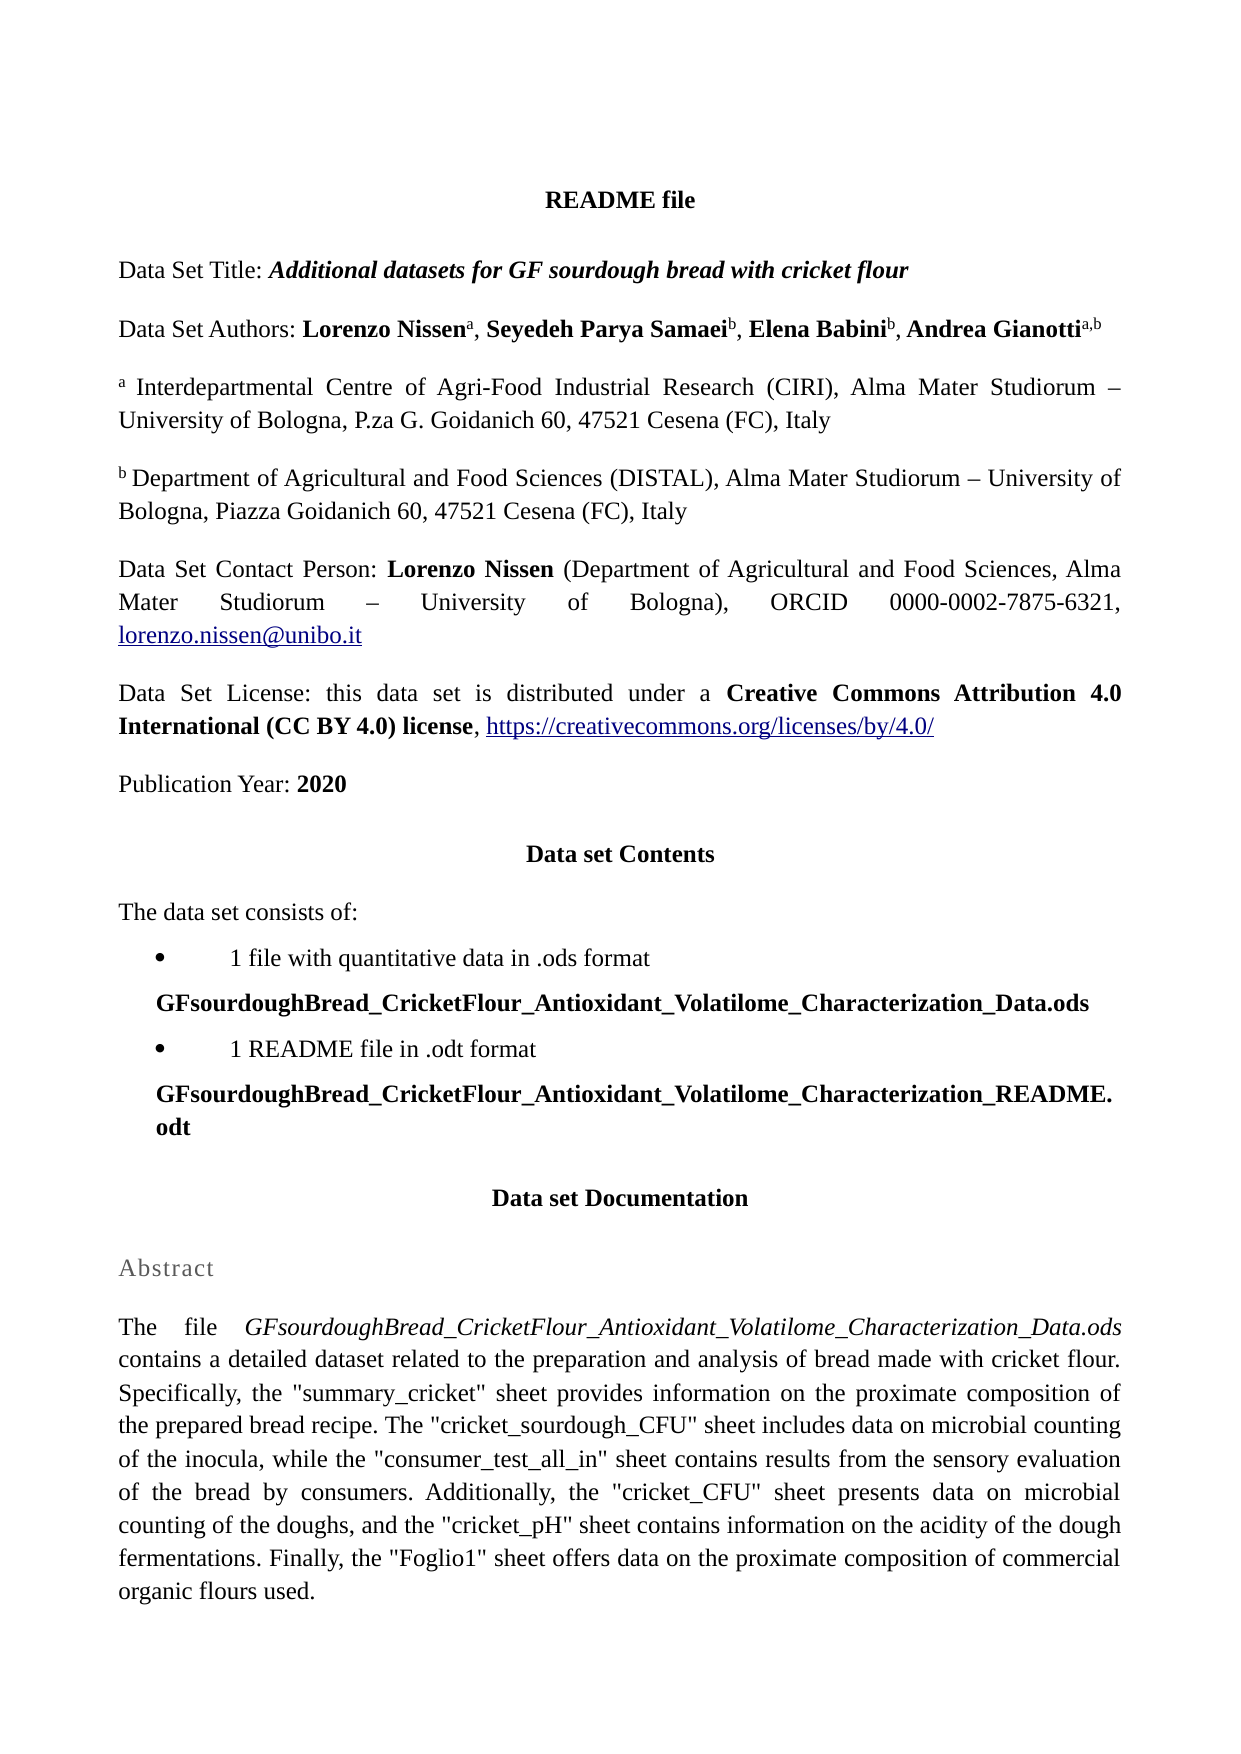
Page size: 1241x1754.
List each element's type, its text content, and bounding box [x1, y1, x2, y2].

text b Department of Agricultural and Food Sciences (DISTAL), Alma Mater Studiorum – University of Bologna, Piazza Goidanich 60, 47521 Cesena (FC), Italy [118, 463, 1122, 524]
list 1 README file in .odt format [156, 1034, 1122, 1063]
list 1 file with quantitative data in .ods format [156, 943, 1122, 972]
text GFsourdoughBread_CricketFlour_Antioxidant_Volatilome_Characterization_README.odt [156, 1079, 1122, 1141]
text GFsourdoughBread_CricketFlour_Antioxidant_Volatilome_Characterization_Data.ods [156, 988, 1122, 1017]
text Publication Year: 2020 [118, 769, 1122, 798]
text The file GFsourdoughBread_CricketFlour_Antioxidant_Volatilome_Characterization_Data.ods contains a detailed dataset related to the preparation and analysis of bread made with cricket flour. Specifically, the "summary_cricket" sheet provides information on the proximate composition of the prepared bread recipe. The "cricket_sourdough_CFU" sheet includes data on microbial counting of the inocula, while the "consumer_test_all_in" sheet contains results from the sensory evaluation of the bread by consumers. Additionally, the "cricket_CFU" sheet presents data on microbial counting of the doughs, and the "cricket_pH" sheet contains information on the acidity of the dough fermentations. Finally, the "Foglio1" sheet offers data on the proximate composition of commercial organic flours used. [118, 1312, 1122, 1604]
text Data set Documentation [118, 1183, 1122, 1212]
text a Interdepartmental Centre of Agri-Food Industrial Research (CIRI), Alma Mater Studiorum – University of Bologna, P.za G. Goidanich 60, 47521 Cesena (FC), Italy [118, 372, 1122, 433]
text Data set Contents [118, 839, 1122, 868]
text The data set consists of: [118, 897, 1122, 926]
text Data Set Contact Person: Lorenzo Nissen (Department of Agricultural and Food Sciences, Alma Mater Studiorum – University of Bologna), ORCID 0000-0002-7875-6321, lorenzo.nissen@unibo.it [118, 554, 1122, 648]
text README file [118, 185, 1122, 214]
text Data Set License: this data set is distributed under a Creative Commons Attribution 4.0 International (CC BY 4.0) license, https://creativecommons.org/licenses/by/4.0/ [118, 678, 1122, 739]
text Data Set Title: Additional datasets for GF sourdough bread with cricket flour [118, 256, 1122, 284]
text Data Set Authors: Lorenzo Nissena, Seyedeh Parya Samaeib, Elena Babinib, Andrea Gianottia,b [118, 314, 1122, 342]
text Abstract [118, 1253, 1122, 1282]
